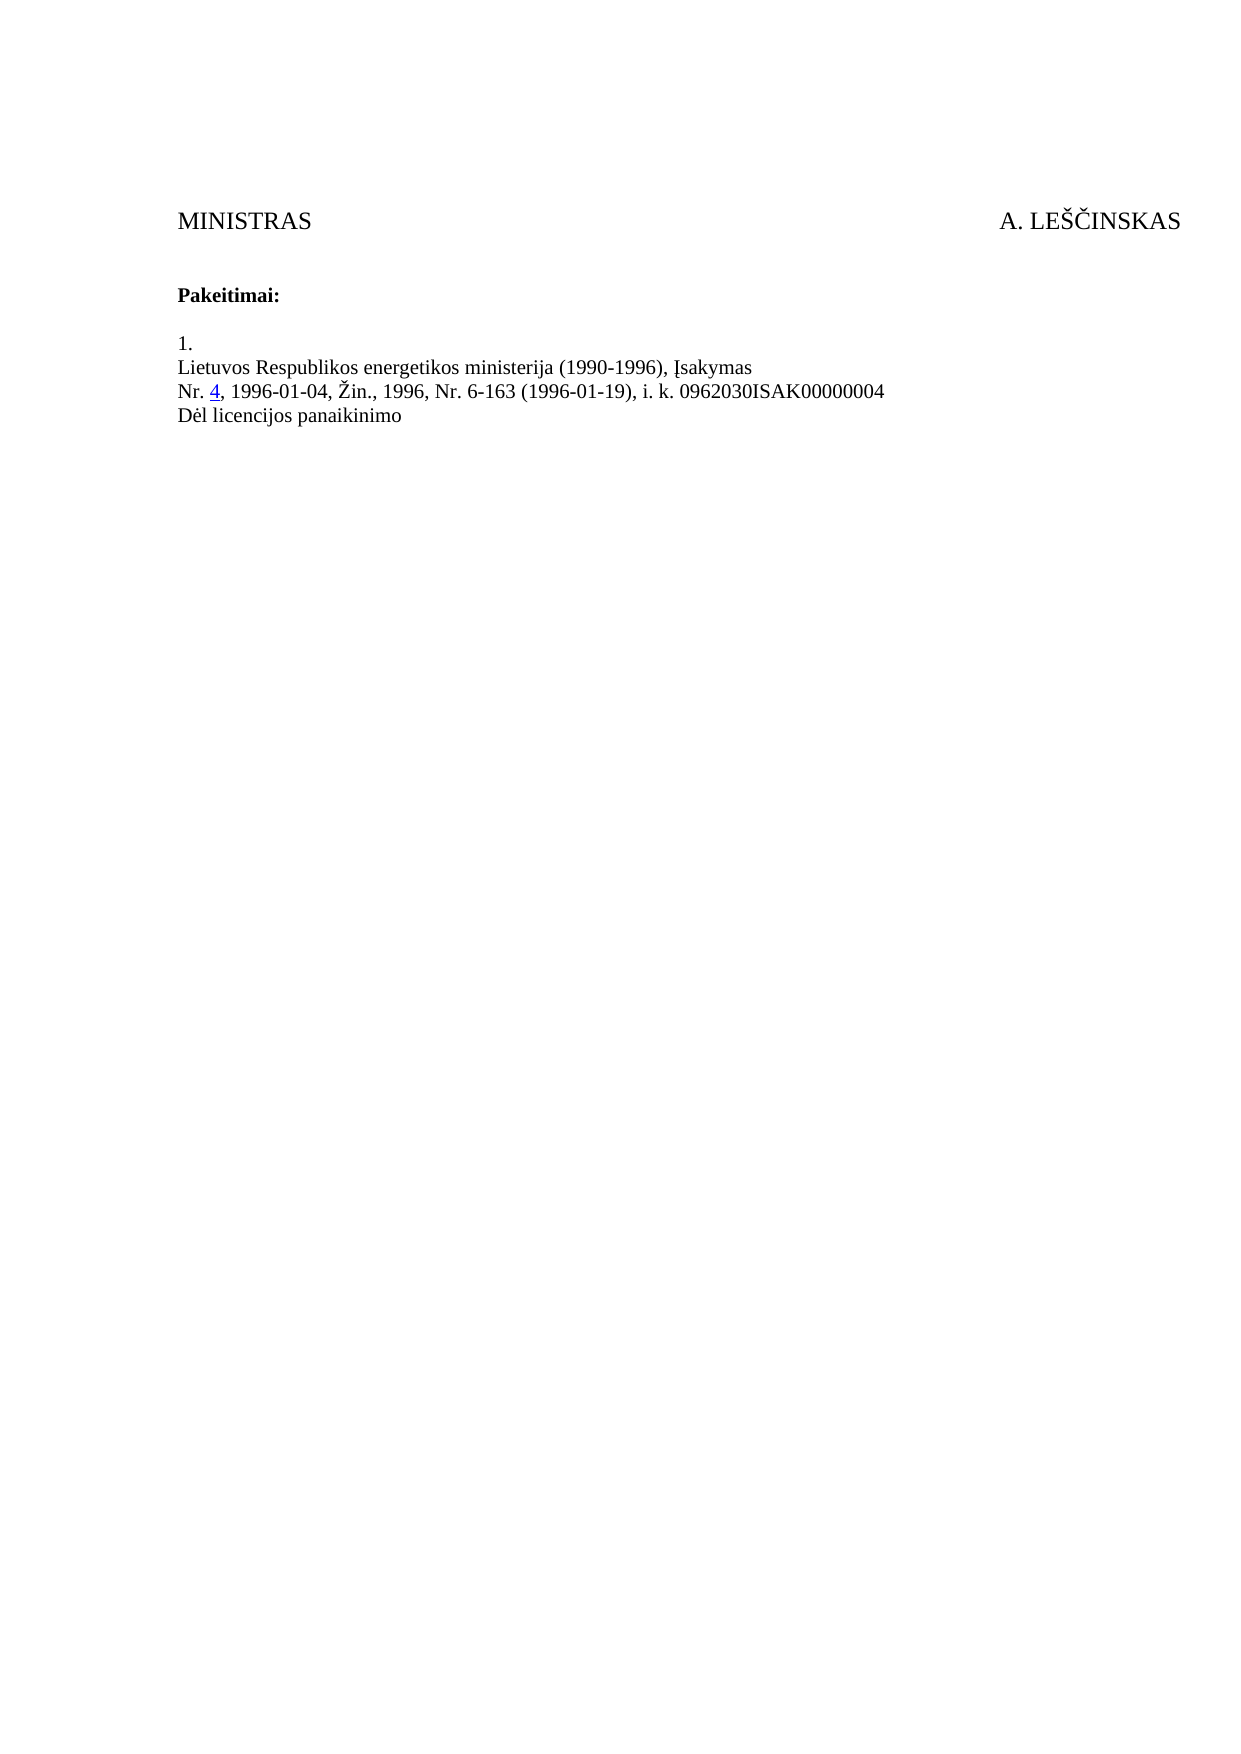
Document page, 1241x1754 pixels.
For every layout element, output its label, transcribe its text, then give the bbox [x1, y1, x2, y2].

text Pakeitimai: [177, 283, 1181, 307]
text Dėl licencijos panaikinimo [177, 403, 1181, 427]
text Nr. 4, 1996-01-04, Žin., 1996, Nr. 6-163 (1996-01-19), i. k. 0962030ISAK00000004 [177, 379, 1181, 403]
text MINISTRAS A. LEŠČINSKAS [177, 206, 1181, 235]
text 1. [177, 331, 1181, 355]
text Lietuvos Respublikos energetikos ministerija (1990-1996), Įsakymas [177, 355, 1181, 379]
